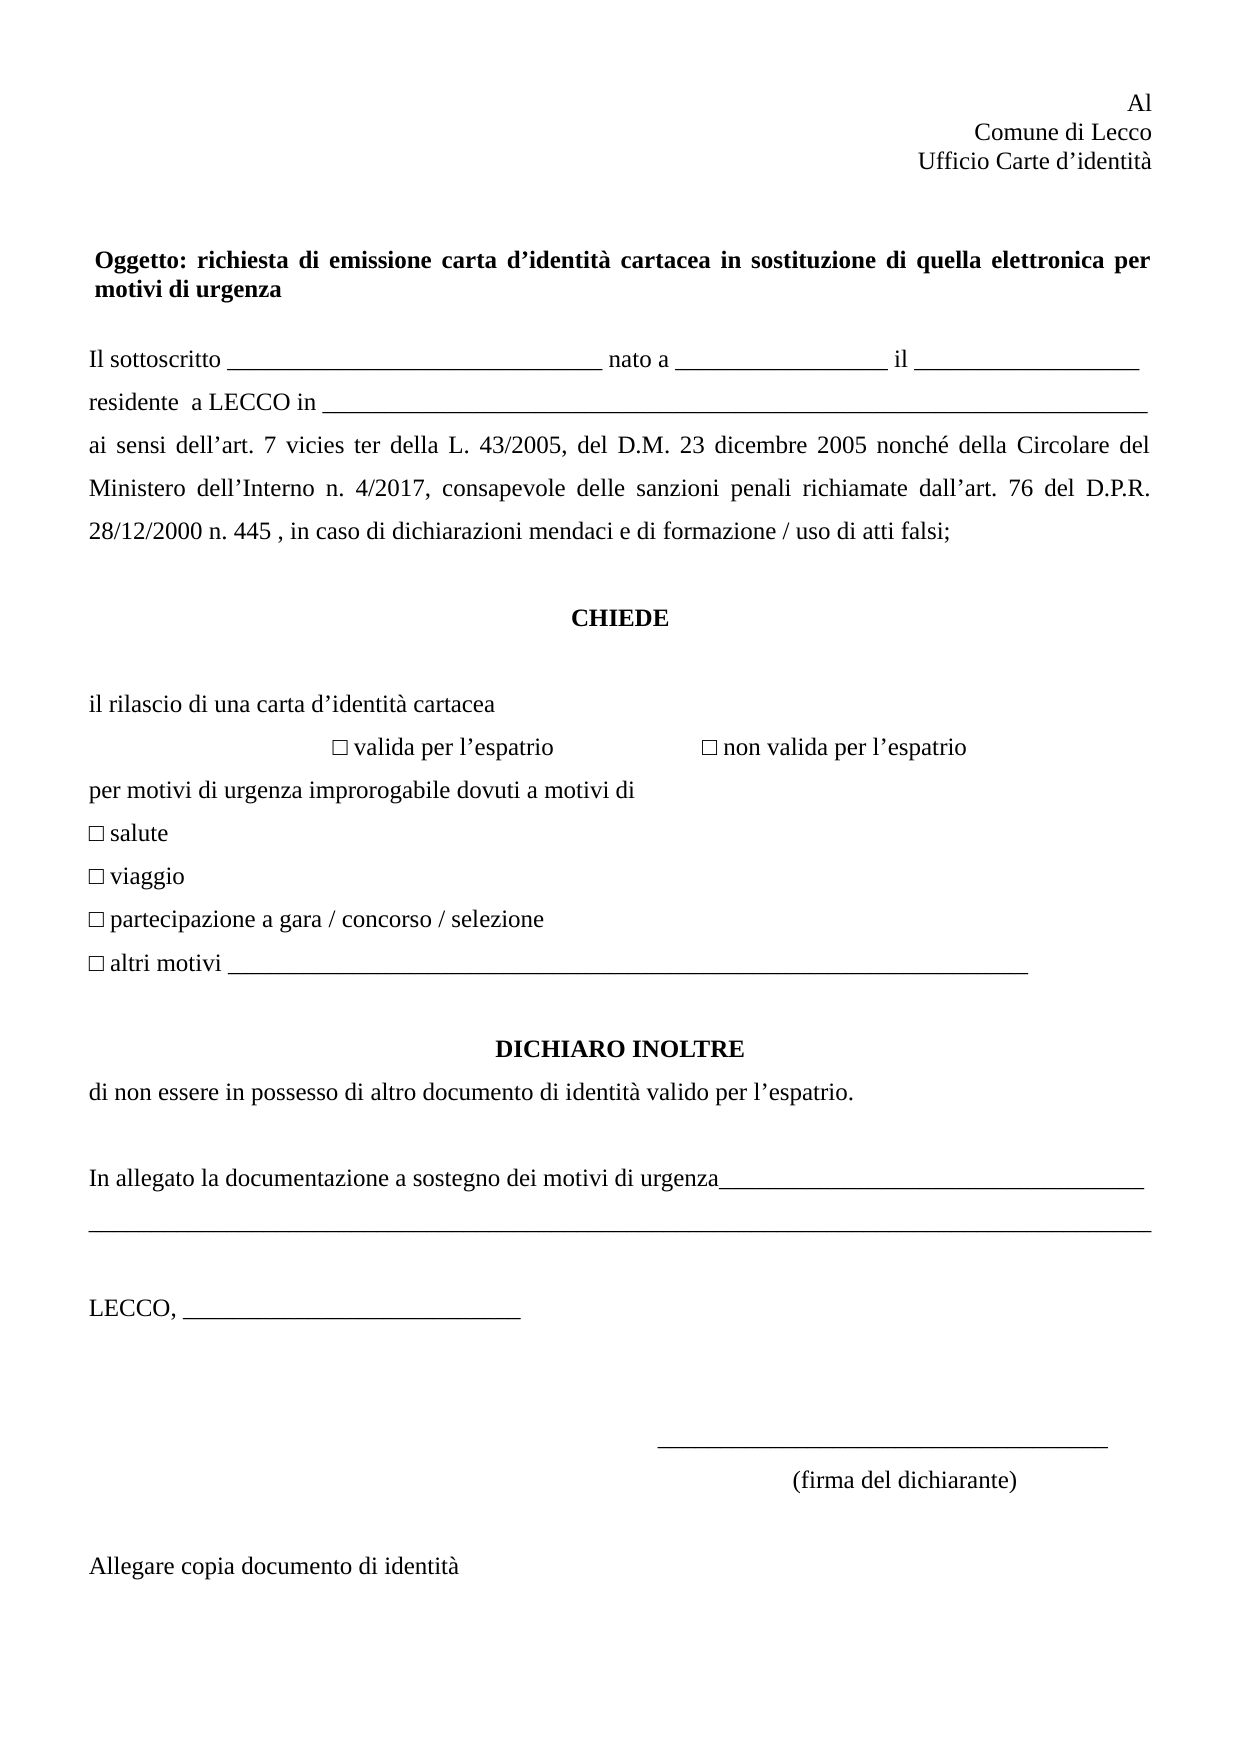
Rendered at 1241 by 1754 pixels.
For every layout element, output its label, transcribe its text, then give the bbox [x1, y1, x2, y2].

text DICHIARO INOLTRE [88, 1034, 1152, 1063]
text Comune di Lecco [88, 117, 1152, 146]
table_header Oggetto: richiesta di emissione carta d’identità cartacea in sostituzione di quella elettronica per motivi di urgenza [89, 232, 1157, 315]
text In allegato la documentazione a sostegno dei motivi di urgenza__________________________________ [88, 1163, 1152, 1192]
text residente a LECCO in __________________________________________________________________ [88, 387, 1152, 416]
text ____________________________________ [658, 1422, 1152, 1451]
text □ partecipazione a gara / concorso / selezione [88, 904, 1152, 933]
text □ salute [88, 818, 1152, 847]
text per motivi di urgenza improrogabile dovuti a motivi di [88, 775, 1152, 804]
text _____________________________________________________________________________________ [88, 1206, 1152, 1235]
text □ altri motivi ________________________________________________________________ [88, 948, 1152, 976]
text □ viaggio [88, 861, 1152, 890]
text Il sottoscritto ______________________________ nato a _________________ il __________________ [88, 344, 1152, 373]
text (firma del dichiarante) [658, 1465, 1152, 1494]
text Al [88, 88, 1152, 117]
text □ valida per l’espatrio □ non valida per l’espatrio [148, 732, 1152, 761]
text Allegare copia documento di identità [88, 1551, 583, 1580]
text di non essere in possesso di altro documento di identità valido per l’espatrio. [88, 1077, 1152, 1106]
text Ufficio Carte d’identità [88, 146, 1152, 175]
text CHIEDE [88, 603, 1152, 631]
text il rilascio di una carta d’identità cartacea [88, 689, 1152, 718]
text ai sensi dell’art. 7 vicies ter della L. 43/2005, del D.M. 23 dicembre 2005 nonché della Circolare del Ministero dell’Interno n. 4/2017, consapevole delle sanzioni penali richiamate dall’art. 76 del D.P.R. 28/12/2000 n. 445 , in caso di dichiarazioni mendaci e di formazione / uso di atti falsi; [88, 430, 1152, 545]
text LECCO, ___________________________ [88, 1293, 583, 1321]
